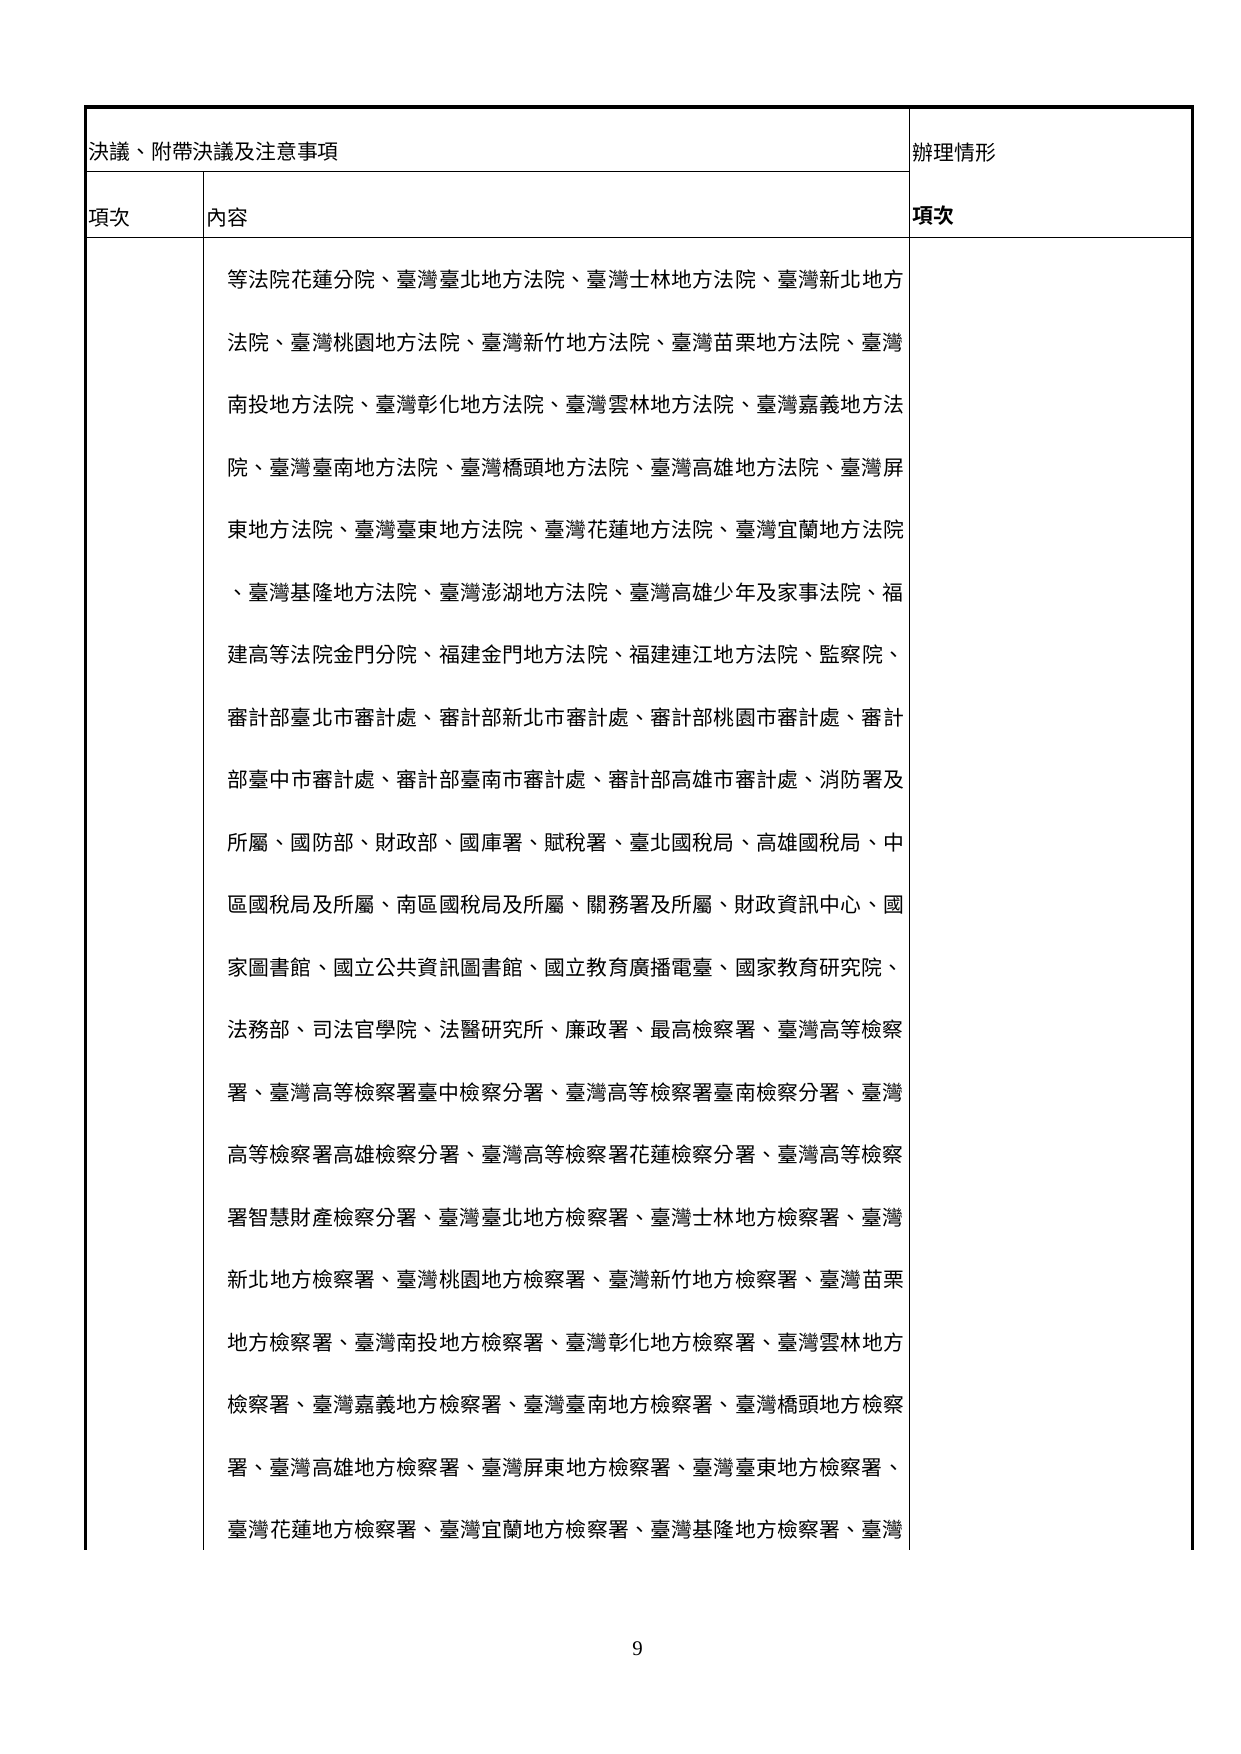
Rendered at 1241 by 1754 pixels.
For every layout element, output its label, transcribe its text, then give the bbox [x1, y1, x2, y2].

table_header 辦理情形 項次 [910, 109, 1191, 237]
table_header 決議、附帶決議及注意事項 [87, 109, 909, 171]
table_cell 項次 [87, 172, 203, 237]
table_cell 內容 [204, 172, 909, 237]
table_cell [87, 238, 203, 1550]
table_cell 等法院花蓮分院、臺灣臺北地方法院、臺灣士林地方法院、臺灣新北地方法院、臺灣桃園地方法院、臺灣新竹地方法院、臺灣苗栗地方法院、臺灣南投地方法院、臺灣彰化地方法院、臺灣雲林地方法院、臺灣嘉義地方法院、臺灣臺南地方法院、臺灣橋頭地方法院、臺灣高雄地方法院、臺灣屏東地方法院、臺灣臺東地方法院、臺灣花蓮地方法院、臺灣宜蘭地方法院、臺灣基隆地方法院、臺灣澎湖地方法院、臺灣高雄少年及家事法院、福建高等法院金門分院、福建金門地方法院、福建連江地方法院、監察院、審計部臺北市審計處、審計部新北市審計處、審計部桃園市審計處、審計部臺中市審計處、審計部臺南市審計處、審計部高雄市審計處、消防署及所屬、國防部、財政部、國庫署、賦稅署、臺北國稅局、高雄國稅局、中區國稅局及所屬、南區國稅局及所屬、關務署及所屬、財政資訊中心、國家圖書館、國立公共資訊圖書館、國立教育廣播電臺、國家教育研究院、法務部、司法官學院、法醫研究所、廉政署、最高檢察署、臺灣高等檢察署、臺灣高等檢察署臺中檢察分署、臺灣高等檢察署臺南檢察分署、臺灣高等檢察署高雄檢察分署、臺灣高等檢察署花蓮檢察分署、臺灣高等檢察署智慧財產檢察分署、臺灣臺北地方檢察署、臺灣士林地方檢察署、臺灣新北地方檢察署、臺灣桃園地方檢察署、臺灣新竹地方檢察署、臺灣苗栗地方檢察署、臺灣南投地方檢察署、臺灣彰化地方檢察署、臺灣雲林地方檢察署、臺灣嘉義地方檢察署、臺灣臺南地方檢察署、臺灣橋頭地方檢察署、臺灣高雄地方檢察署、臺灣屏東地方檢察署、臺灣臺東地方檢察署、臺灣花蓮地方檢察署、臺灣宜蘭地方檢察署、臺灣基隆地方檢察署、臺灣 [204, 238, 909, 1550]
table_cell [910, 238, 1191, 1550]
